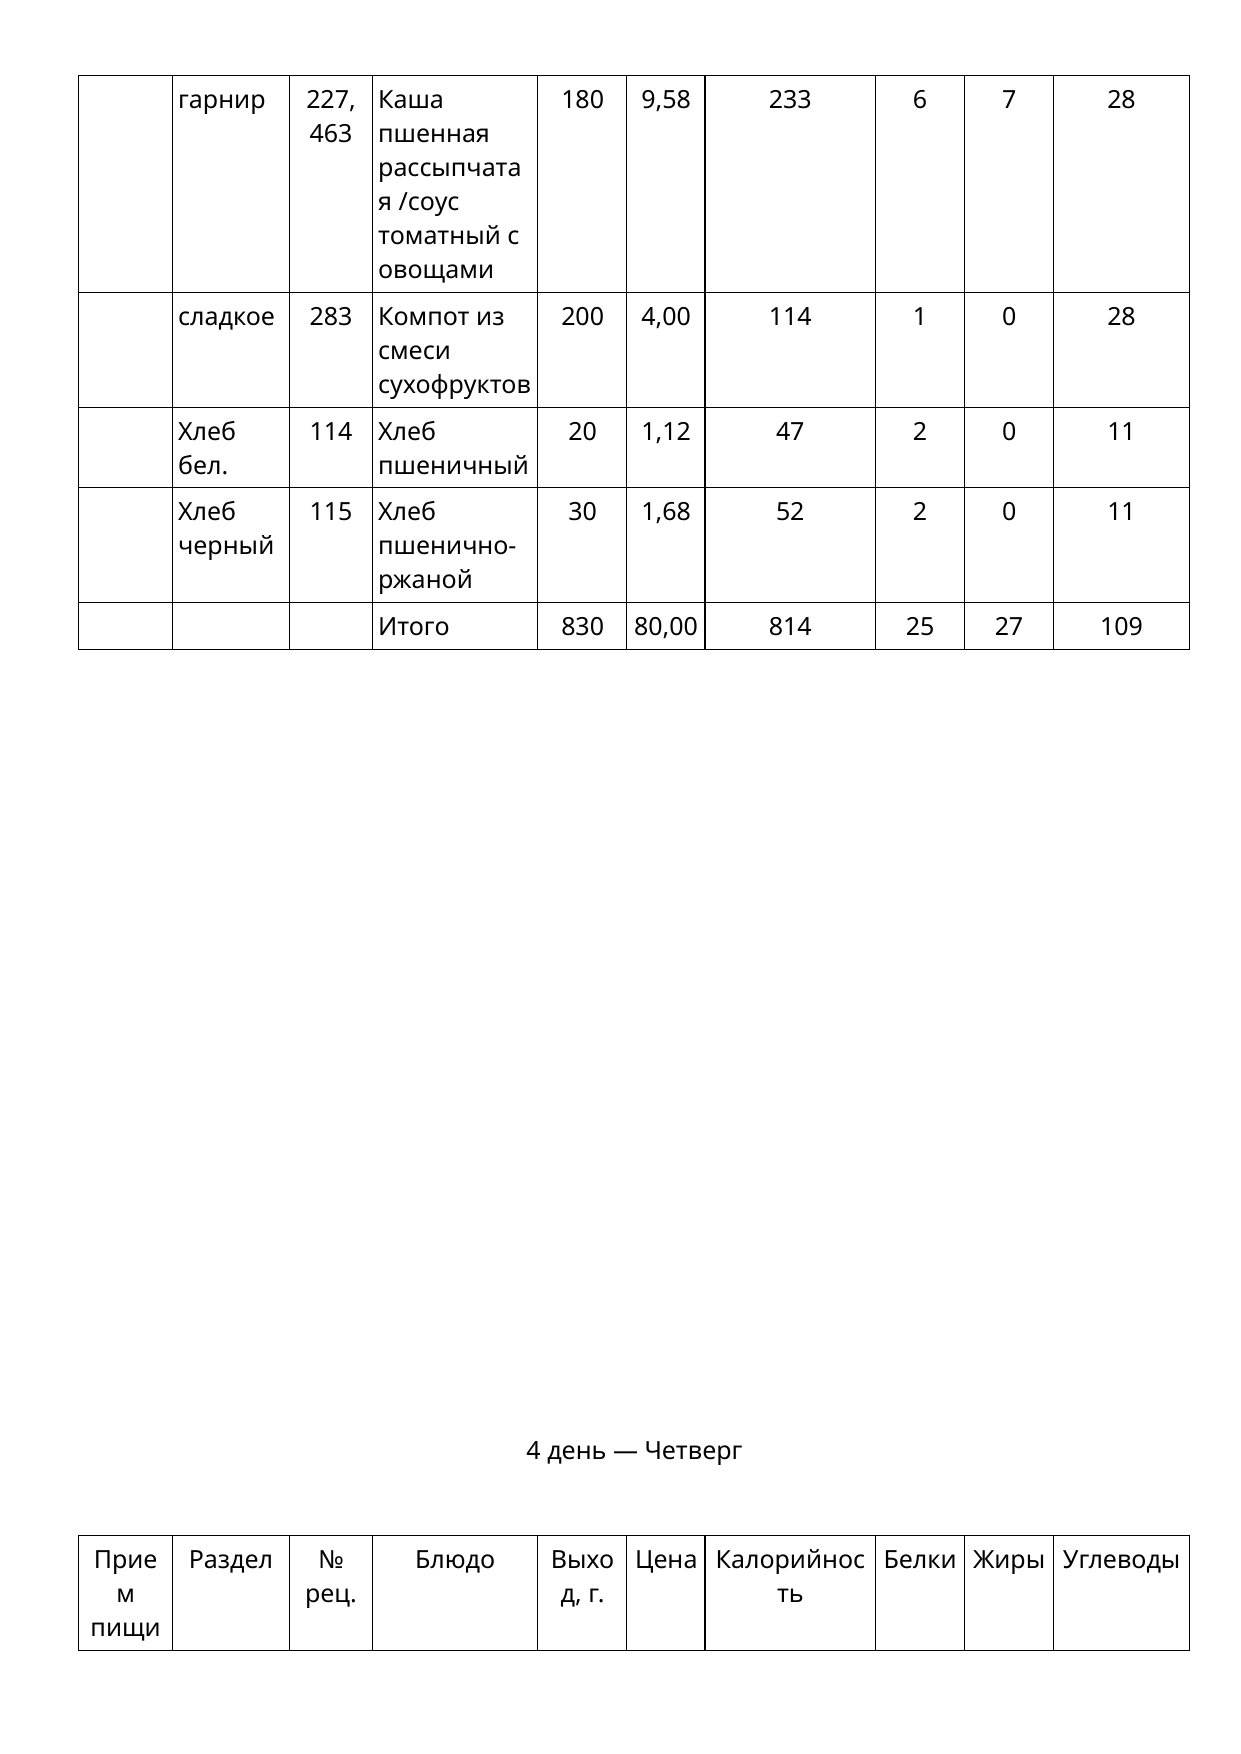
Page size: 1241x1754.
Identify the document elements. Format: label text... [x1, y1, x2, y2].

table_cell 28 [1054, 76, 1189, 292]
table_cell 80,00 [627, 603, 704, 648]
table_header № рец. [290, 1536, 372, 1650]
table_cell 200 [538, 293, 626, 407]
table_header Цена [627, 1536, 704, 1650]
table_cell 180 [538, 76, 626, 292]
table_cell 1 [876, 293, 964, 407]
table_cell 4,00 [627, 293, 704, 407]
table_cell 11 [1054, 488, 1189, 602]
table_cell 0 [965, 488, 1053, 602]
table_cell Хлеб пшеничный [373, 408, 537, 487]
table_cell 7 [965, 76, 1053, 292]
table_cell 2 [876, 488, 964, 602]
table_cell 115 [290, 488, 372, 602]
table_cell гарнир [173, 76, 289, 292]
table_cell 27 [965, 603, 1053, 648]
table_cell 47 [706, 408, 875, 487]
table_cell [79, 293, 172, 407]
table_header Прием пищи [79, 1536, 172, 1650]
table_cell [290, 603, 372, 648]
table_cell [79, 488, 172, 602]
table_cell 814 [706, 603, 875, 648]
table_cell 233 [706, 76, 875, 292]
text 4 день — Четверг [103, 1433, 1165, 1467]
table_cell 25 [876, 603, 964, 648]
table_cell 30 [538, 488, 626, 602]
table_header Калорийность [706, 1536, 875, 1650]
table_header Блюдо [373, 1536, 537, 1650]
table_cell 114 [290, 408, 372, 487]
table_header Углеводы [1054, 1536, 1189, 1650]
table_cell [173, 603, 289, 648]
table_cell [79, 603, 172, 648]
table_cell 20 [538, 408, 626, 487]
table_header Выход, г. [538, 1536, 626, 1650]
table_cell 11 [1054, 408, 1189, 487]
table_cell [79, 408, 172, 487]
table_cell 109 [1054, 603, 1189, 648]
table_cell 9,58 [627, 76, 704, 292]
table_cell 1,68 [627, 488, 704, 602]
table_cell Каша пшенная рассыпчатая /соус томатный с овощами [373, 76, 537, 292]
table_cell [79, 76, 172, 292]
table_cell Итого [373, 603, 537, 648]
table_cell 52 [706, 488, 875, 602]
table_cell сладкое [173, 293, 289, 407]
table_cell Хлеб пшенично-ржаной [373, 488, 537, 602]
table_cell 114 [706, 293, 875, 407]
table_cell Хлеб черный [173, 488, 289, 602]
table_cell 283 [290, 293, 372, 407]
table_cell 227, 463 [290, 76, 372, 292]
table_cell 0 [965, 293, 1053, 407]
table_cell 28 [1054, 293, 1189, 407]
table_header Раздел [173, 1536, 289, 1650]
table_cell 830 [538, 603, 626, 648]
table_cell Хлеб бел. [173, 408, 289, 487]
table_header Белки [876, 1536, 964, 1650]
table_cell 6 [876, 76, 964, 292]
table_cell 1,12 [627, 408, 704, 487]
table_cell 2 [876, 408, 964, 487]
table_header Жиры [965, 1536, 1053, 1650]
table_cell Компот из смеси сухофруктов [373, 293, 537, 407]
table_cell 0 [965, 408, 1053, 487]
